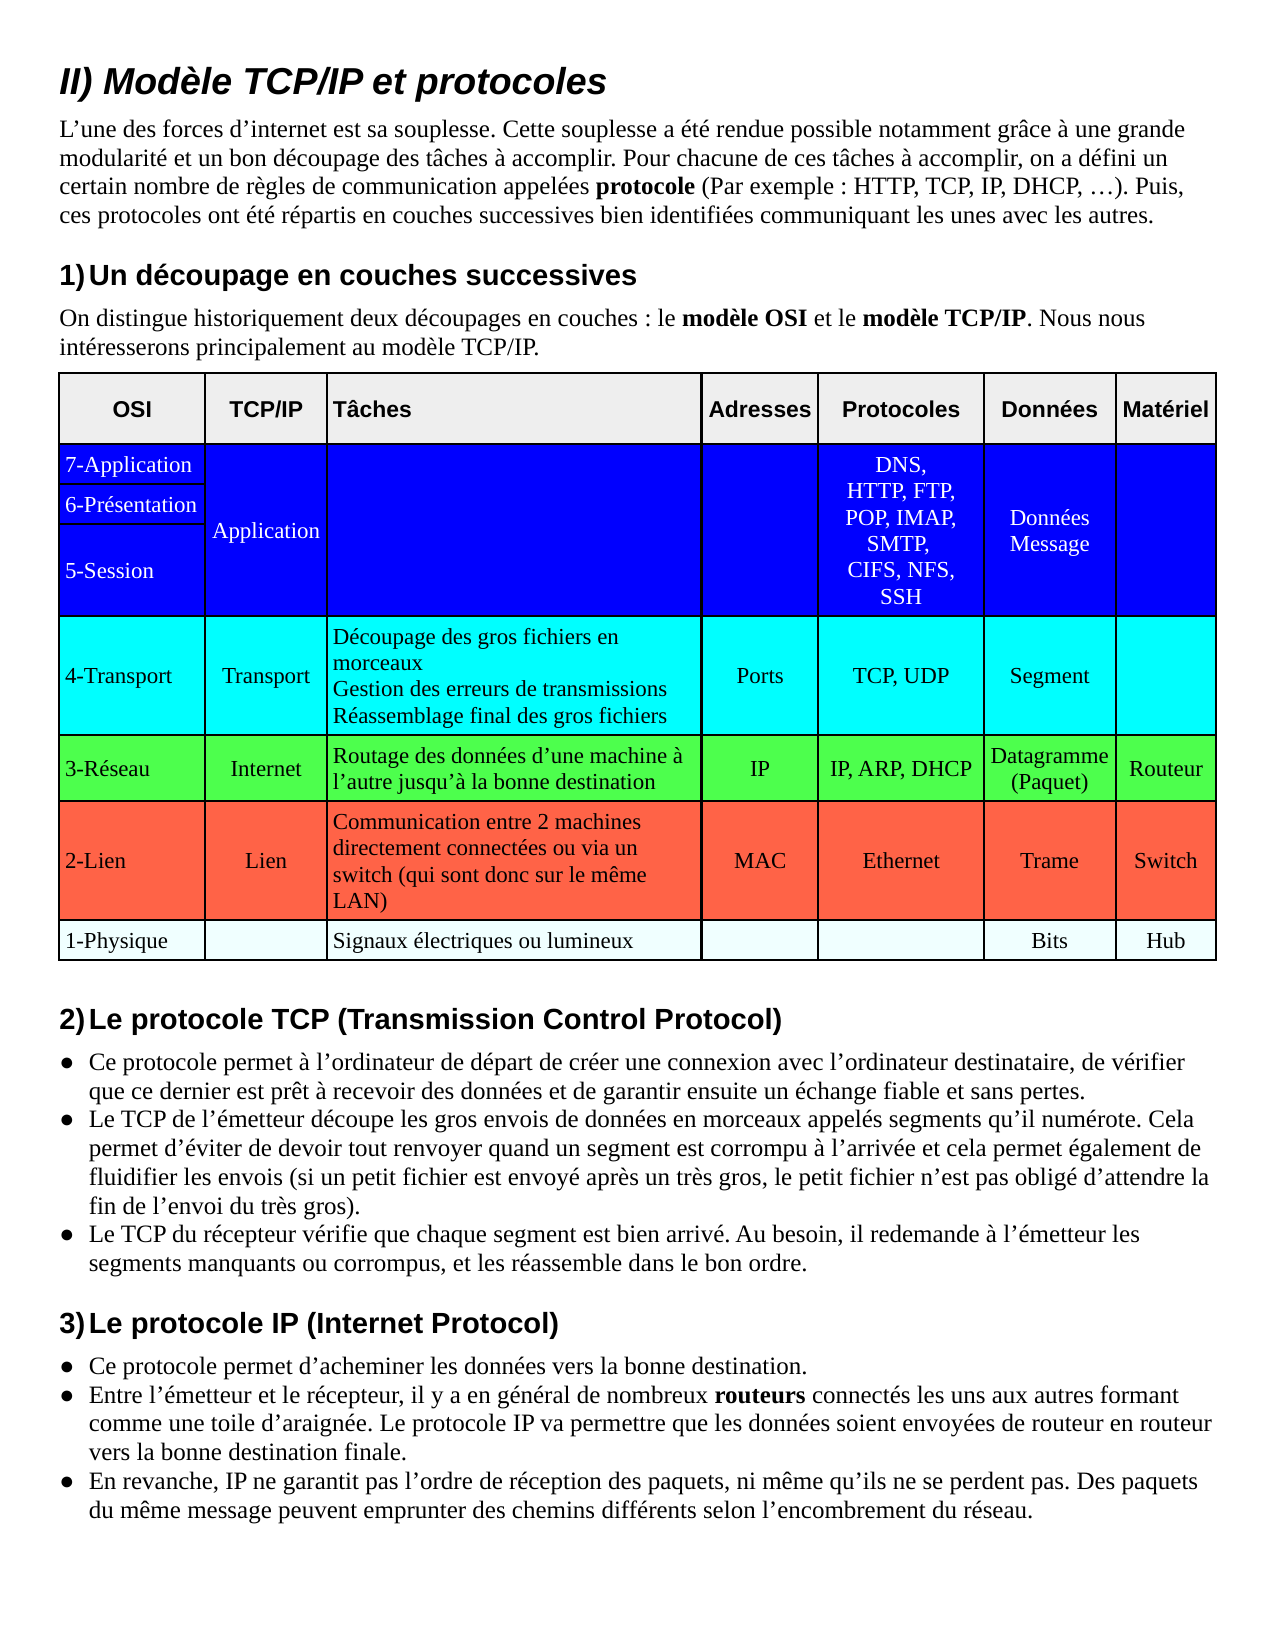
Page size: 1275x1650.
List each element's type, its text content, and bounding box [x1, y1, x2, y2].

list Modèle TCP/IP et protocoles [59, 59, 1216, 102]
list Le protocole TCP (Transmission Control Protocol) [59, 1002, 1216, 1035]
list Un découpage en couches successives [59, 258, 1216, 291]
table_cell [819, 921, 983, 959]
list Ce protocole permet à l’ordinateur de départ de créer une connexion avec l’ordinateur destinataire, de vérifier que ce dernier est prêt à recevoir des données et de garantir ensuite un échange fiable et sans pertes. [59, 1047, 1216, 1104]
table_cell 3-Réseau [60, 736, 204, 800]
list Le protocole IP (Internet Protocol) [59, 1306, 1216, 1339]
list Le TCP de l’émetteur découpe les gros envois de données en morceaux appelés segments qu’il numérote. Cela permet d’éviter de devoir tout renvoyer quand un segment est corrompu à l’arrivée et cela permet également de fluidifier les envois (si un petit fichier est envoyé après un très gros, le petit fichier n’est pas obligé d’attendre la fin de l’envoi du très gros). [59, 1104, 1216, 1219]
table_cell Transport [206, 617, 326, 734]
list Le TCP du récepteur vérifie que chaque segment est bien arrivé. Au besoin, il redemande à l’émetteur les segments manquants ou corrompus, et les réassemble dans le bon ordre. [59, 1219, 1216, 1277]
table_cell Bits [985, 921, 1115, 959]
table_cell Données Message [985, 445, 1115, 483]
table_cell Signaux électriques ou lumineux [328, 921, 700, 959]
table_cell DNS, HTTP, FTP, POP, IMAP, SMTP, CIFS, NFS, SSH [819, 445, 983, 483]
table_cell 5-Session [60, 525, 204, 615]
table_cell 7-Application [60, 445, 204, 483]
table_cell TCP, UDP [819, 617, 983, 734]
table_cell Communication entre 2 machines directement connectées ou via un switch (qui sont donc sur le même LAN) [328, 802, 700, 919]
table_cell MAC [703, 802, 817, 919]
table_cell Ethernet [819, 802, 983, 919]
table_cell 2-Lien [60, 802, 204, 919]
table_cell Lien [206, 802, 326, 919]
table_cell 4-Transport [60, 617, 204, 734]
table_cell [328, 445, 700, 483]
table_header TCP/IP [206, 374, 326, 443]
table_header Adresses [703, 374, 817, 443]
text On distingue historiquement deux découpages en couches : le modèle OSI et le modèle TCP/IP. Nous nous intéresserons principalement au modèle TCP/IP. [59, 303, 1216, 361]
table_cell IP [703, 736, 817, 800]
table_cell Ports [703, 617, 817, 734]
table_cell IP, ARP, DHCP [819, 736, 983, 800]
table_cell [703, 445, 817, 483]
table_cell 1-Physique [60, 921, 204, 959]
table_cell [206, 921, 326, 959]
table_cell Découpage des gros fichiers en morceaux Gestion des erreurs de transmissions Réassemblage final des gros fichiers [328, 617, 700, 734]
table_cell 6-Présentation [60, 485, 204, 523]
table_cell [1117, 617, 1215, 734]
table_cell Segment [985, 617, 1115, 734]
table_cell Datagramme (Paquet) [985, 736, 1115, 800]
table_cell Internet [206, 736, 326, 800]
table_cell Application [206, 445, 326, 483]
table_cell Trame [985, 802, 1115, 919]
table_header Protocoles [819, 374, 983, 443]
list En revanche, IP ne garantit pas l’ordre de réception des paquets, ni même qu’ils ne se perdent pas. Des paquets du même message peuvent emprunter des chemins différents selon l’encombrement du réseau. [59, 1466, 1216, 1523]
table_cell [1117, 445, 1215, 483]
table_header Tâches [328, 374, 700, 443]
text L’une des forces d’internet est sa souplesse. Cette souplesse a été rendue possible notamment grâce à une grande modularité et un bon découpage des tâches à accomplir. Pour chacune de ces tâches à accomplir, on a défini un certain nombre de règles de communication appelées protocole (Par exemple : HTTP, TCP, IP, DHCP, …). Puis, ces protocoles ont été répartis en couches successives bien identifiées communiquant les unes avec les autres. [59, 114, 1216, 229]
table_header Données [985, 374, 1115, 443]
table_cell Switch [1117, 802, 1215, 919]
table_cell Routage des données d’une machine à l’autre jusqu’à la bonne destination [328, 736, 700, 800]
table_cell Routeur [1117, 736, 1215, 800]
table_header OSI [60, 374, 204, 443]
table_header Matériel [1117, 374, 1215, 443]
table_cell Hub [1117, 921, 1215, 959]
list Entre l’émetteur et le récepteur, il y a en général de nombreux routeurs connectés les uns aux autres formant comme une toile d’araignée. Le protocole IP va permettre que les données soient envoyées de routeur en routeur vers la bonne destination finale. [59, 1380, 1216, 1466]
table_cell [703, 921, 817, 959]
list Ce protocole permet d’acheminer les données vers la bonne destination. [59, 1351, 1216, 1380]
